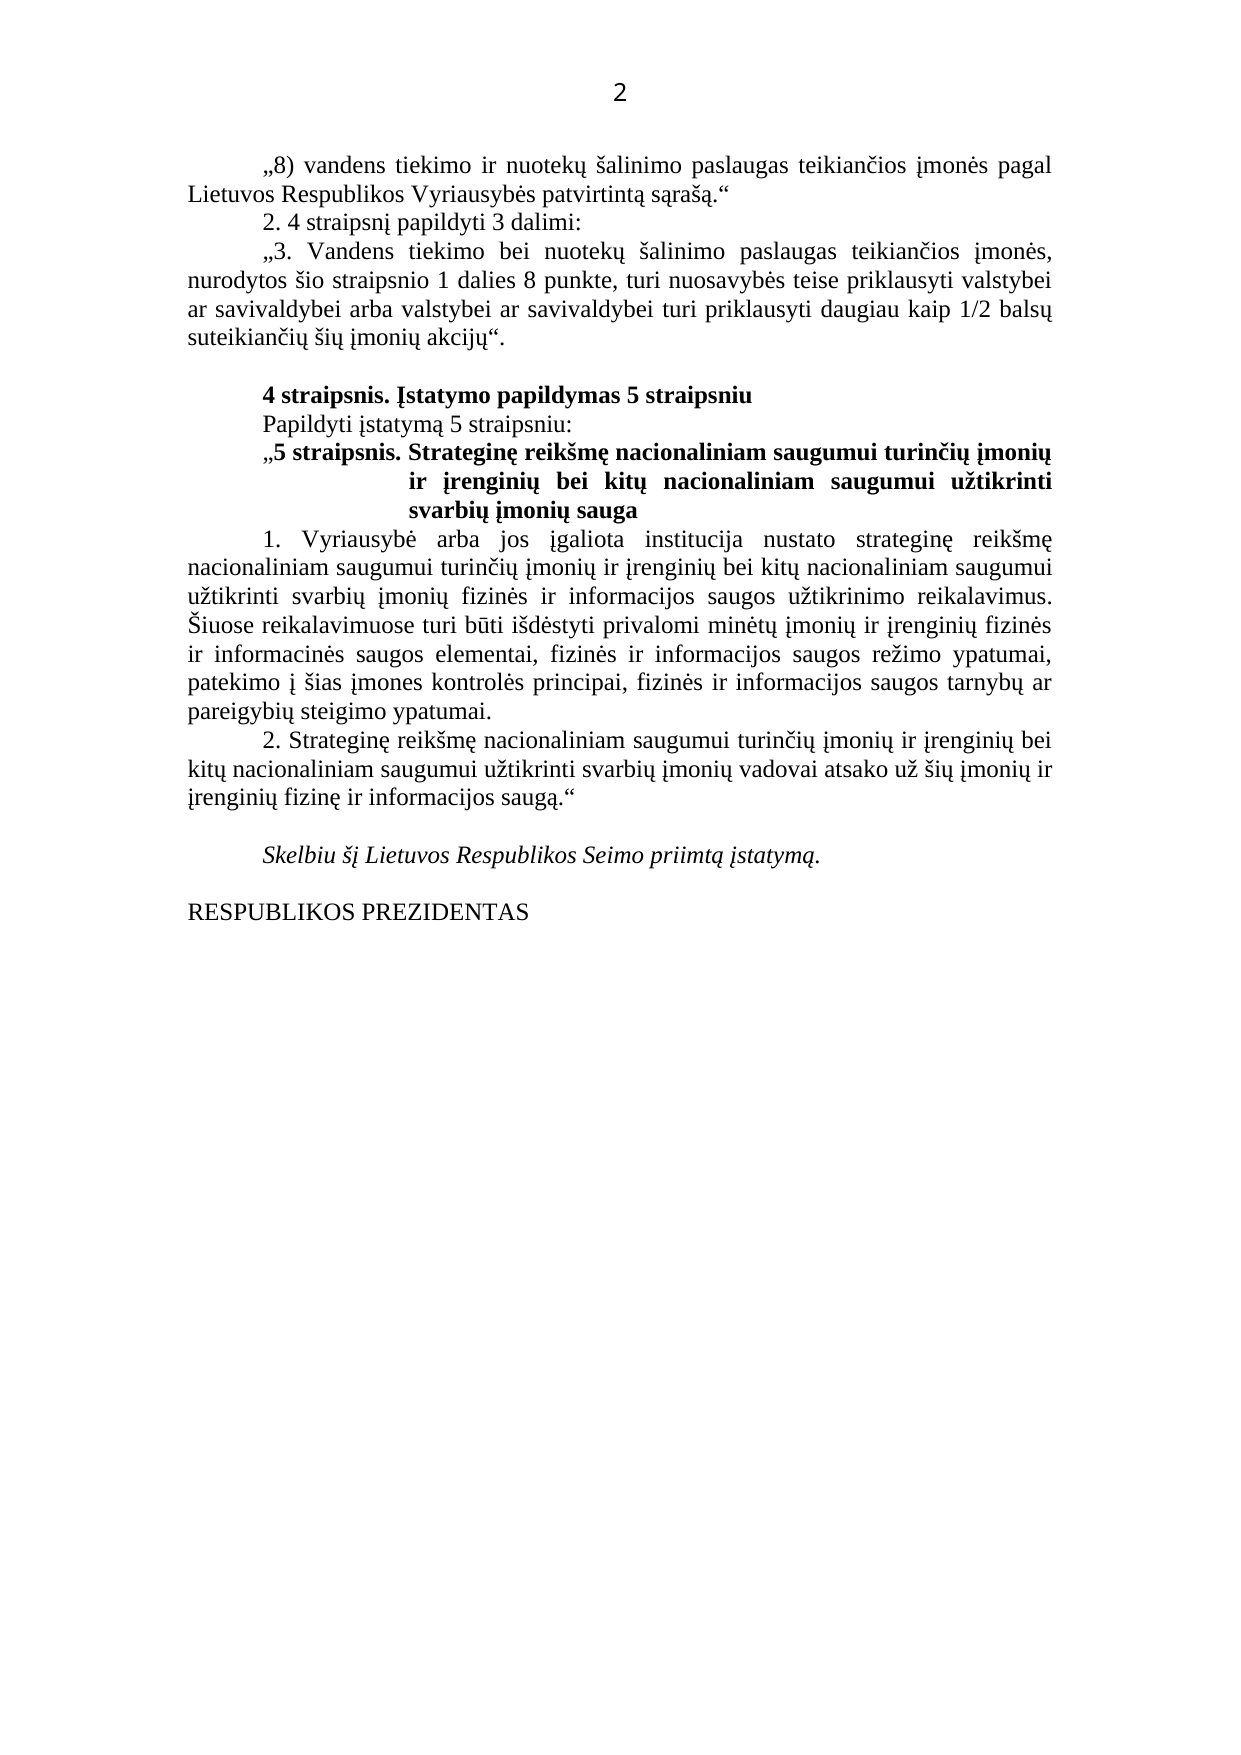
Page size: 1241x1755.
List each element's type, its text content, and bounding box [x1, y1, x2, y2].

text RESPUBLIKOS PREZIDENTAS [187, 897, 1053, 926]
text 4 straipsnis. Įstatymo papildymas 5 straipsniu [187, 380, 1053, 409]
text 2. 4 straipsnį papildyti 3 dalimi: [187, 207, 1053, 236]
text „8) vandens tiekimo ir nuotekų šalinimo paslaugas teikiančios įmonės pagal Lietuvos Respublikos Vyriausybės patvirtintą sąrašą.“ [187, 150, 1053, 207]
text Papildyti įstatymą 5 straipsniu: [187, 409, 1053, 437]
text 2. Strateginę reikšmę nacionaliniam saugumui turinčių įmonių ir įrenginių bei kitų nacionaliniam saugumui užtikrinti svarbių įmonių vadovai atsako už šių įmonių ir įrenginių fizinę ir informacijos saugą.“ [187, 725, 1053, 811]
text „5 straipsnis. Strateginę reikšmę nacionaliniam saugumui turinčių įmonių ir įrenginių bei kitų nacionaliniam saugumui užtikrinti svarbių įmonių sauga [262, 437, 1053, 524]
text „3. Vandens tiekimo bei nuotekų šalinimo paslaugas teikiančios įmonės, nurodytos šio straipsnio 1 dalies 8 punkte, turi nuosavybės teise priklausyti valstybei ar savivaldybei arba valstybei ar savivaldybei turi priklausyti daugiau kaip 1/2 balsų suteikiančių šių įmonių akcijų“. [187, 236, 1053, 351]
text Skelbiu šį Lietuvos Respublikos Seimo priimtą įstatymą. [187, 840, 1053, 869]
text 1. Vyriausybė arba jos įgaliota institucija nustato strateginę reikšmę nacionaliniam saugumui turinčių įmonių ir įrenginių bei kitų nacionaliniam saugumui užtikrinti svarbių įmonių fizinės ir informacijos saugos užtikrinimo reikalavimus. Šiuose reikalavimuose turi būti išdėstyti privalomi minėtų įmonių ir įrenginių fizinės ir informacinės saugos elementai, fizinės ir informacijos saugos režimo ypatumai, patekimo į šias įmones kontrolės principai, fizinės ir informacijos saugos tarnybų ar pareigybių steigimo ypatumai. [187, 524, 1053, 725]
